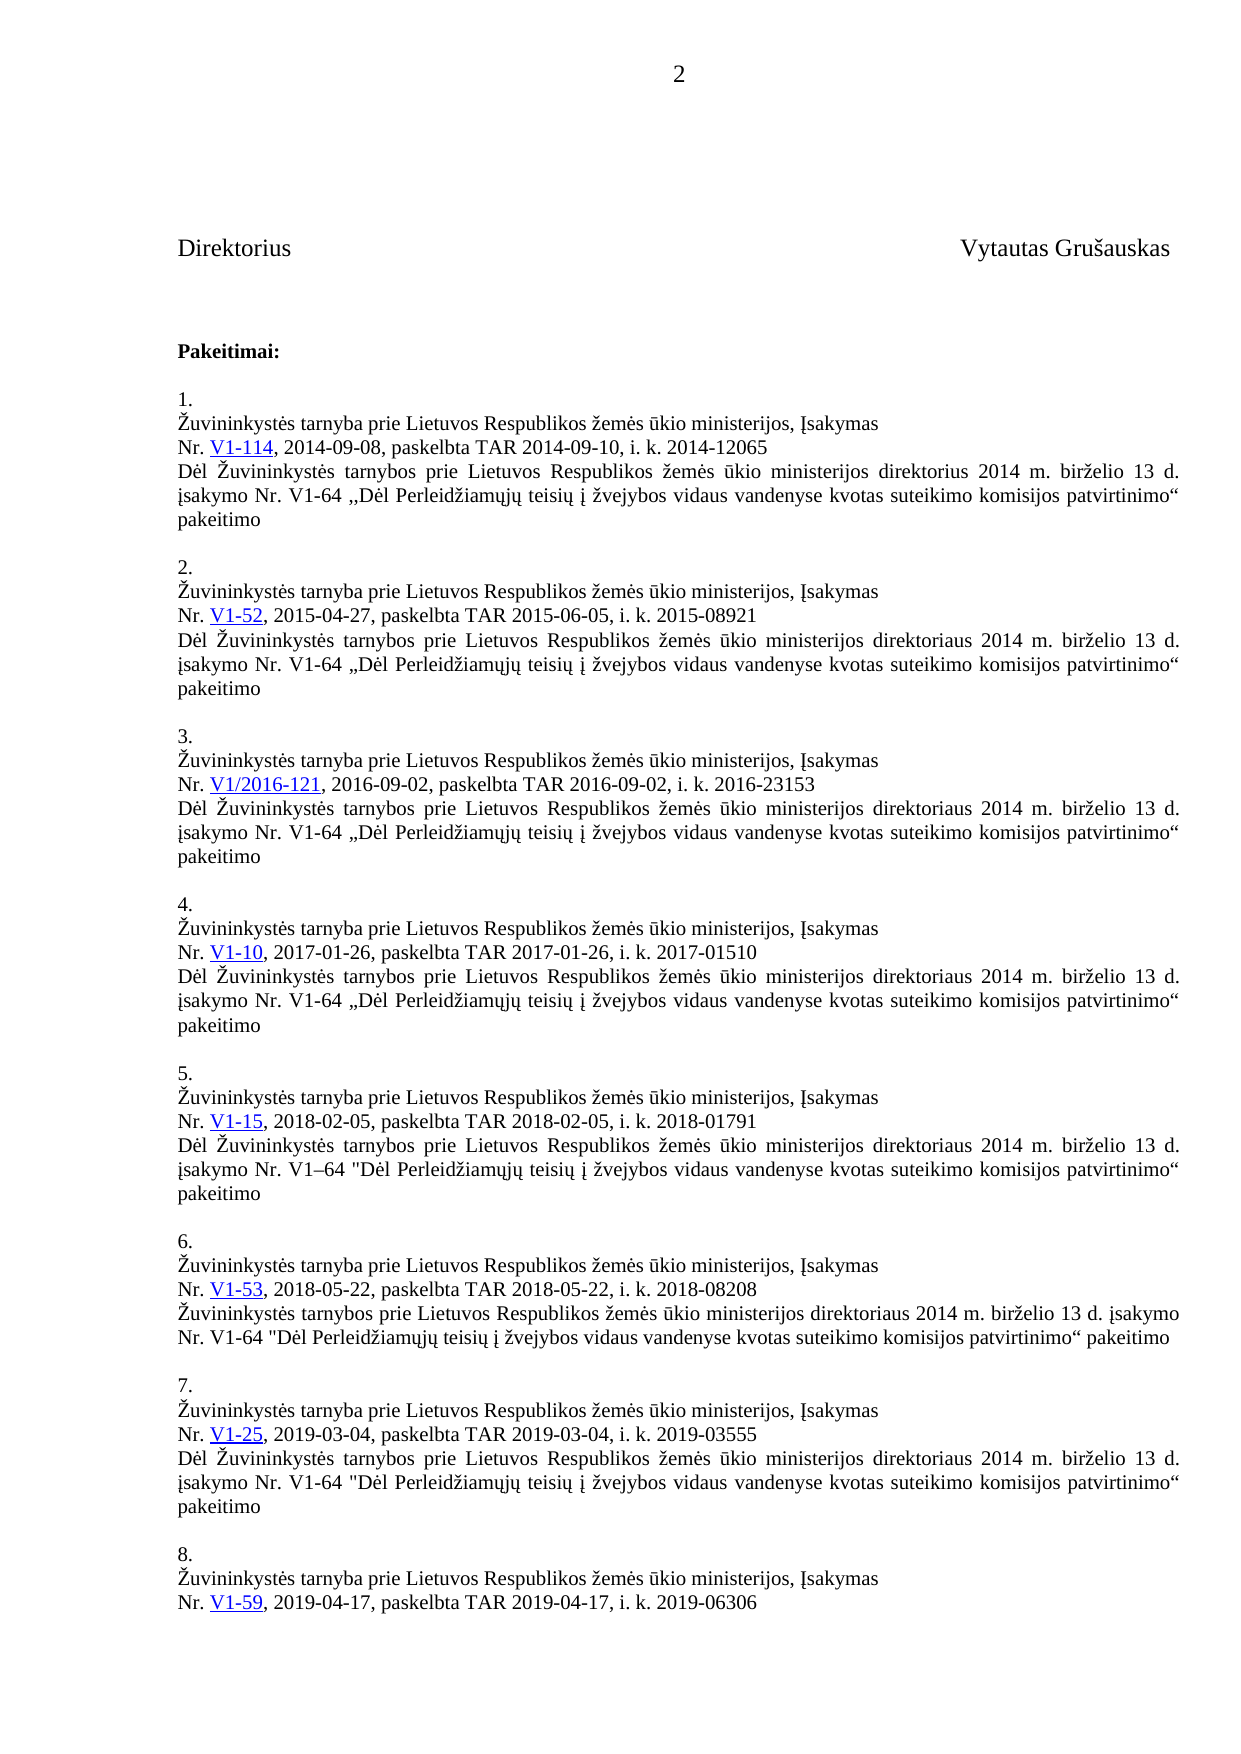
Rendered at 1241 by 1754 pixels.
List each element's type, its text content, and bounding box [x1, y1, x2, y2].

text Žuvininkystės tarnyba prie Lietuvos Respublikos žemės ūkio ministerijos, Įsakymas [177, 1397, 1181, 1422]
text Nr. V1/2016-121, 2016-09-02, paskelbta TAR 2016-09-02, i. k. 2016-23153 [177, 772, 1181, 796]
text Nr. V1-25, 2019-03-04, paskelbta TAR 2019-03-04, i. k. 2019-03555 [177, 1422, 1181, 1446]
text Pakeitimai: [177, 339, 1181, 363]
text Žuvininkystės tarnybos prie Lietuvos Respublikos žemės ūkio ministerijos direktoriaus 2014 m. birželio 13 d. įsakymo Nr. V1-64 "Dėl Perleidžiamųjų teisių į žvejybos vidaus vandenyse kvotas suteikimo komisijos patvirtinimo“ pakeitimo [177, 1301, 1181, 1349]
text Nr. V1-114, 2014-09-08, paskelbta TAR 2014-09-10, i. k. 2014-12065 [177, 435, 1181, 459]
text Nr. V1-15, 2018-02-05, paskelbta TAR 2018-02-05, i. k. 2018-01791 [177, 1109, 1181, 1133]
text Dėl Žuvininkystės tarnybos prie Lietuvos Respublikos žemės ūkio ministerijos direktorius 2014 m. birželio 13 d. įsakymo Nr. V1-64 ,,Dėl Perleidžiamųjų teisių į žvejybos vidaus vandenyse kvotas suteikimo komisijos patvirtinimo“ pakeitimo [177, 459, 1181, 531]
text Žuvininkystės tarnyba prie Lietuvos Respublikos žemės ūkio ministerijos, Įsakymas [177, 916, 1181, 940]
text Nr. V1-59, 2019-04-17, paskelbta TAR 2019-04-17, i. k. 2019-06306 [177, 1590, 1181, 1614]
text Žuvininkystės tarnyba prie Lietuvos Respublikos žemės ūkio ministerijos, Įsakymas [177, 1566, 1181, 1590]
text Nr. V1-53, 2018-05-22, paskelbta TAR 2018-05-22, i. k. 2018-08208 [177, 1277, 1181, 1301]
text Nr. V1-52, 2015-04-27, paskelbta TAR 2015-06-05, i. k. 2015-08921 [177, 603, 1181, 627]
text 4. [177, 892, 1181, 916]
text Nr. V1-10, 2017-01-26, paskelbta TAR 2017-01-26, i. k. 2017-01510 [177, 940, 1181, 964]
text Dėl Žuvininkystės tarnybos prie Lietuvos Respublikos žemės ūkio ministerijos direktoriaus 2014 m. birželio 13 d. įsakymo Nr. V1–64 "Dėl Perleidžiamųjų teisių į žvejybos vidaus vandenyse kvotas suteikimo komisijos patvirtinimo“ pakeitimo [177, 1133, 1181, 1205]
text Dėl Žuvininkystės tarnybos prie Lietuvos Respublikos žemės ūkio ministerijos direktoriaus 2014 m. birželio 13 d. įsakymo Nr. V1-64 „Dėl Perleidžiamųjų teisių į žvejybos vidaus vandenyse kvotas suteikimo komisijos patvirtinimo“ pakeitimo [177, 796, 1181, 868]
text 8. [177, 1542, 1181, 1566]
text Žuvininkystės tarnyba prie Lietuvos Respublikos žemės ūkio ministerijos, Įsakymas [177, 748, 1181, 772]
text 6. [177, 1229, 1181, 1253]
text Žuvininkystės tarnyba prie Lietuvos Respublikos žemės ūkio ministerijos, Įsakymas [177, 1085, 1181, 1109]
text 1. [177, 387, 1181, 411]
text 2. [177, 555, 1181, 579]
text Dėl Žuvininkystės tarnybos prie Lietuvos Respublikos žemės ūkio ministerijos direktoriaus 2014 m. birželio 13 d. įsakymo Nr. V1-64 "Dėl Perleidžiamųjų teisių į žvejybos vidaus vandenyse kvotas suteikimo komisijos patvirtinimo“ pakeitimo [177, 1446, 1181, 1518]
text Direktorius Vytautas Grušauskas [177, 233, 1181, 262]
text Dėl Žuvininkystės tarnybos prie Lietuvos Respublikos žemės ūkio ministerijos direktoriaus 2014 m. birželio 13 d. įsakymo Nr. V1-64 „Dėl Perleidžiamųjų teisių į žvejybos vidaus vandenyse kvotas suteikimo komisijos patvirtinimo“ pakeitimo [177, 964, 1181, 1037]
text 5. [177, 1061, 1181, 1085]
text 3. [177, 724, 1181, 748]
text Dėl Žuvininkystės tarnybos prie Lietuvos Respublikos žemės ūkio ministerijos direktoriaus 2014 m. birželio 13 d. įsakymo Nr. V1-64 „Dėl Perleidžiamųjų teisių į žvejybos vidaus vandenyse kvotas suteikimo komisijos patvirtinimo“ pakeitimo [177, 627, 1181, 700]
text Žuvininkystės tarnyba prie Lietuvos Respublikos žemės ūkio ministerijos, Įsakymas [177, 1253, 1181, 1277]
text Žuvininkystės tarnyba prie Lietuvos Respublikos žemės ūkio ministerijos, Įsakymas [177, 411, 1181, 435]
text Žuvininkystės tarnyba prie Lietuvos Respublikos žemės ūkio ministerijos, Įsakymas [177, 579, 1181, 603]
text 7. [177, 1373, 1181, 1397]
